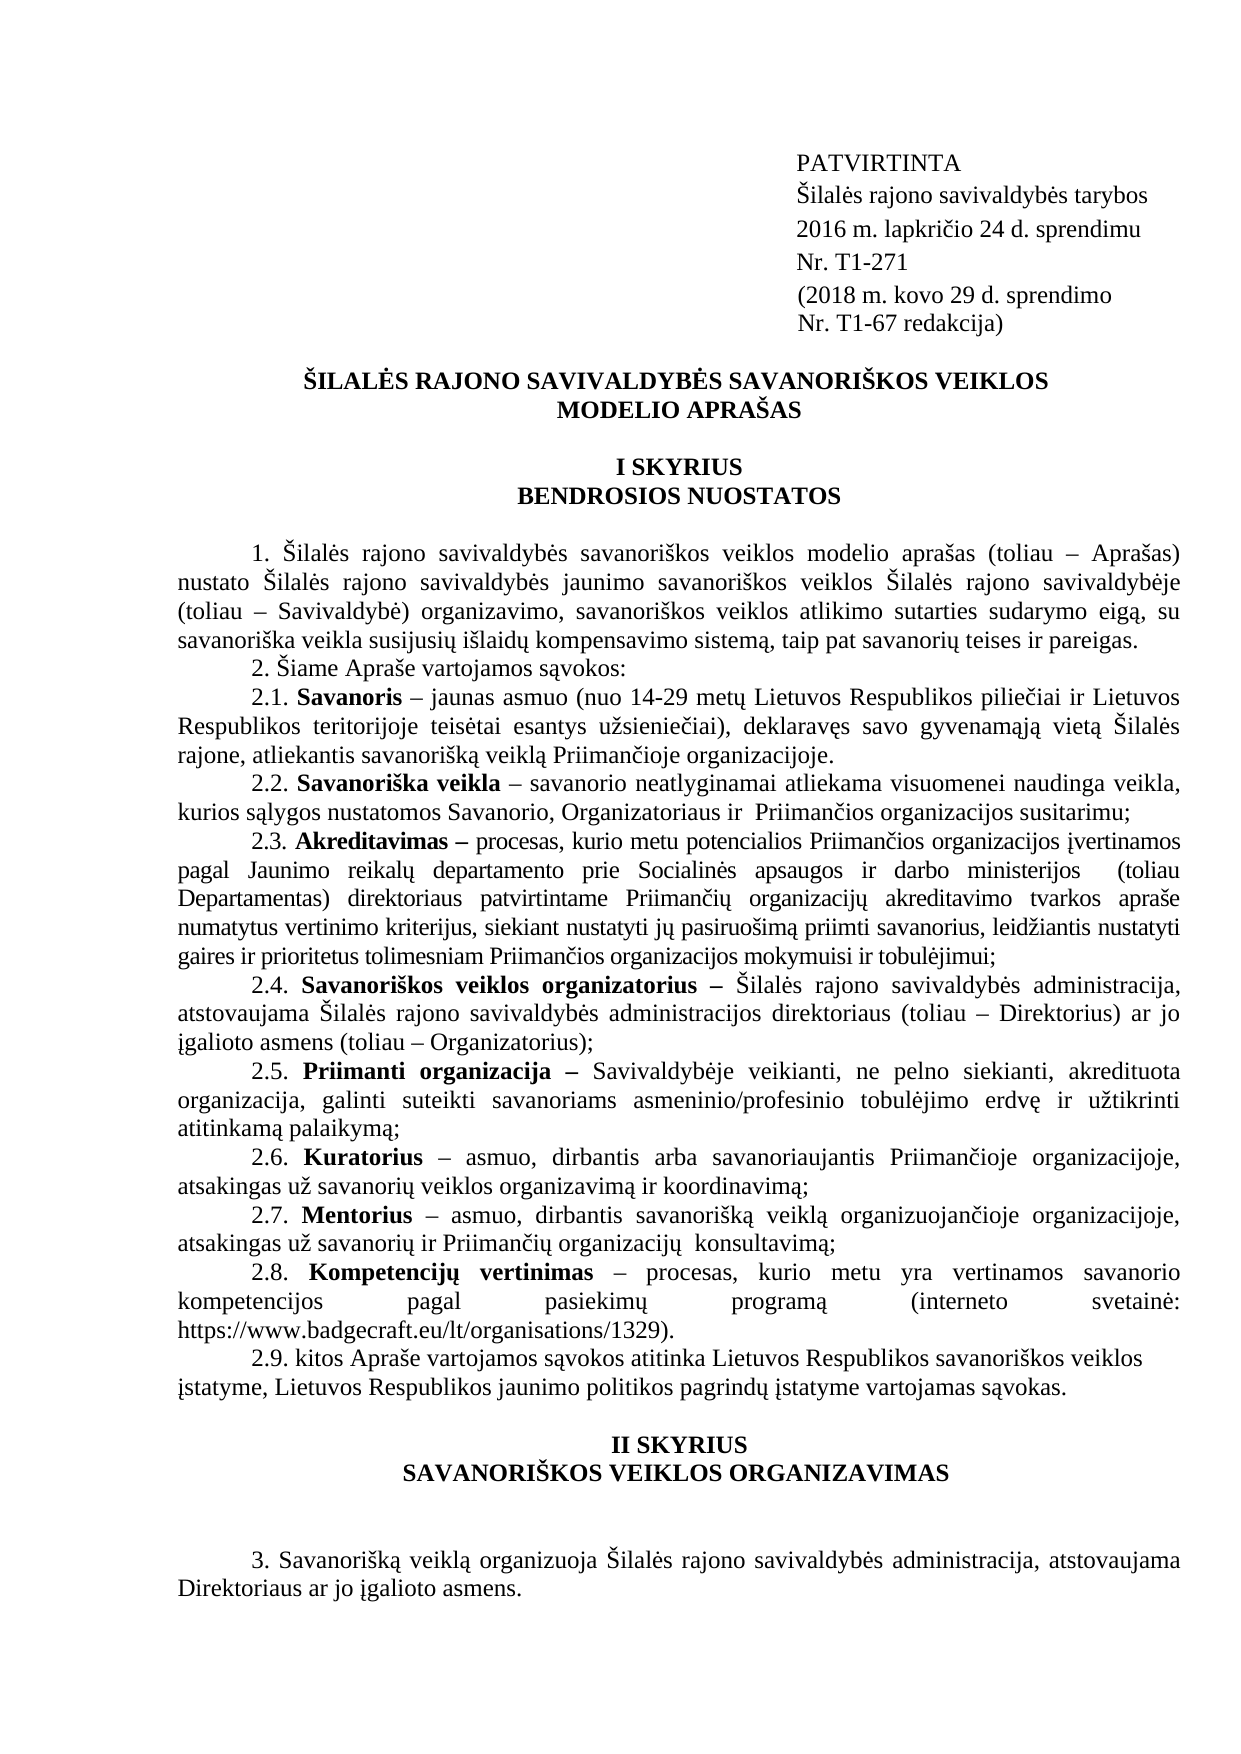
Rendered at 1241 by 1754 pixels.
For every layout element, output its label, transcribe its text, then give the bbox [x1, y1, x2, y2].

text 2016 m. lapkričio 24 d. sprendimu [177, 214, 1181, 242]
text 2.1. Savanoris – jaunas asmuo (nuo 14-29 metų Lietuvos Respublikos piliečiai ir Lietuvos Respublikos teritorijoje teisėtai esantys užsieniečiai), deklaravęs savo gyvenamąją vietą Šilalės rajone, atliekantis savanorišką veiklą Priimančioje organizacijoje. [177, 682, 1181, 768]
text 2.8. Kompetencijų vertinimas – procesas, kurio metu yra vertinamos savanorio kompetencijos pagal pasiekimų programą (interneto svetainė: https://www.badgecraft.eu/lt/organisations/1329). [177, 1257, 1181, 1343]
text 2.6. Kuratorius – asmuo, dirbantis arba savanoriaujantis Priimančioje organizacijoje, atsakingas už savanorių veiklos organizavimą ir koordinavimą; [177, 1142, 1181, 1200]
text BENDROSIOS NUOSTATOS [177, 481, 1181, 510]
text 3. Savanorišką veiklą organizuoja Šilalės rajono savivaldybės administracija, atstovaujama Direktoriaus ar jo įgalioto asmens. [177, 1545, 1181, 1602]
text 2.3. Akreditavimas – procesas, kurio metu potencialios Priimančios organizacijos įvertinamos pagal Jaunimo reikalų departamento prie Socialinės apsaugos ir darbo ministerijos (toliau Departamentas) direktoriaus patvirtintame Priimančių organizacijų akreditavimo tvarkos apraše numatytus vertinimo kriterijus, siekiant nustatyti jų pasiruošimą priimti savanorius, leidžiantis nustatyti gaires ir prioritetus tolimesniam Priimančios organizacijos mokymuisi ir tobulėjimui; [177, 826, 1181, 970]
text 2.2. Savanoriška veikla – savanorio neatlyginamai atliekama visuomenei naudinga veikla, kurios sąlygos nustatomos Savanorio, Organizatoriaus ir Priimančios organizacijos susitarimu; [177, 768, 1181, 826]
text Nr. T1-67 redakcija) [797, 308, 1181, 337]
text 2.7. Mentorius – asmuo, dirbantis savanorišką veiklą organizuojančioje organizacijoje, atsakingas už savanorių ir Priimančių organizacijų konsultavimą; [177, 1200, 1181, 1257]
text Nr. T1-271 [177, 247, 1181, 275]
text 2.9. kitos Apraše vartojamos sąvokos atitinka Lietuvos Respublikos savanoriškos veiklos įstatyme, Lietuvos Respublikos jaunimo politikos pagrindų įstatyme vartojamas sąvokas. [177, 1343, 1181, 1401]
text ŠILALĖS RAJONO SAVIVALDYBĖS SAVANORIŠKOS VEIKLOS [177, 366, 1181, 395]
text II SKYRIUS [177, 1430, 1181, 1458]
text PATVIRTINTA [177, 148, 1181, 176]
text 2.5. Priimanti organizacija – Savivaldybėje veikianti, ne pelno siekianti, akredituota organizacija, galinti suteikti savanoriams asmeninio/profesinio tobulėjimo erdvę ir užtikrinti atitinkamą palaikymą; [177, 1056, 1181, 1142]
text SAVANORIŠKOS VEIKLOS ORGANIZAVIMAS [177, 1458, 1181, 1487]
text 2. Šiame Apraše vartojamos sąvokos: [177, 653, 1181, 682]
text (2018 m. kovo 29 d. sprendimo [797, 280, 1181, 308]
text MODELIO APRAŠAS [177, 395, 1181, 423]
text 2.4. Savanoriškos veiklos organizatorius – Šilalės rajono savivaldybės administracija, atstovaujama Šilalės rajono savivaldybės administracijos direktoriaus (toliau – Direktorius) ar jo įgalioto asmens (toliau – Organizatorius); [177, 970, 1181, 1056]
text Šilalės rajono savivaldybės tarybos [177, 181, 1181, 209]
text I SKYRIUS [177, 452, 1181, 481]
text 1. Šilalės rajono savivaldybės savanoriškos veiklos modelio aprašas (toliau – Aprašas) nustato Šilalės rajono savivaldybės jaunimo savanoriškos veiklos Šilalės rajono savivaldybėje (toliau – Savivaldybė) organizavimo, savanoriškos veiklos atlikimo sutarties sudarymo eigą, su savanoriška veikla susijusių išlaidų kompensavimo sistemą, taip pat savanorių teises ir pareigas. [177, 538, 1181, 653]
